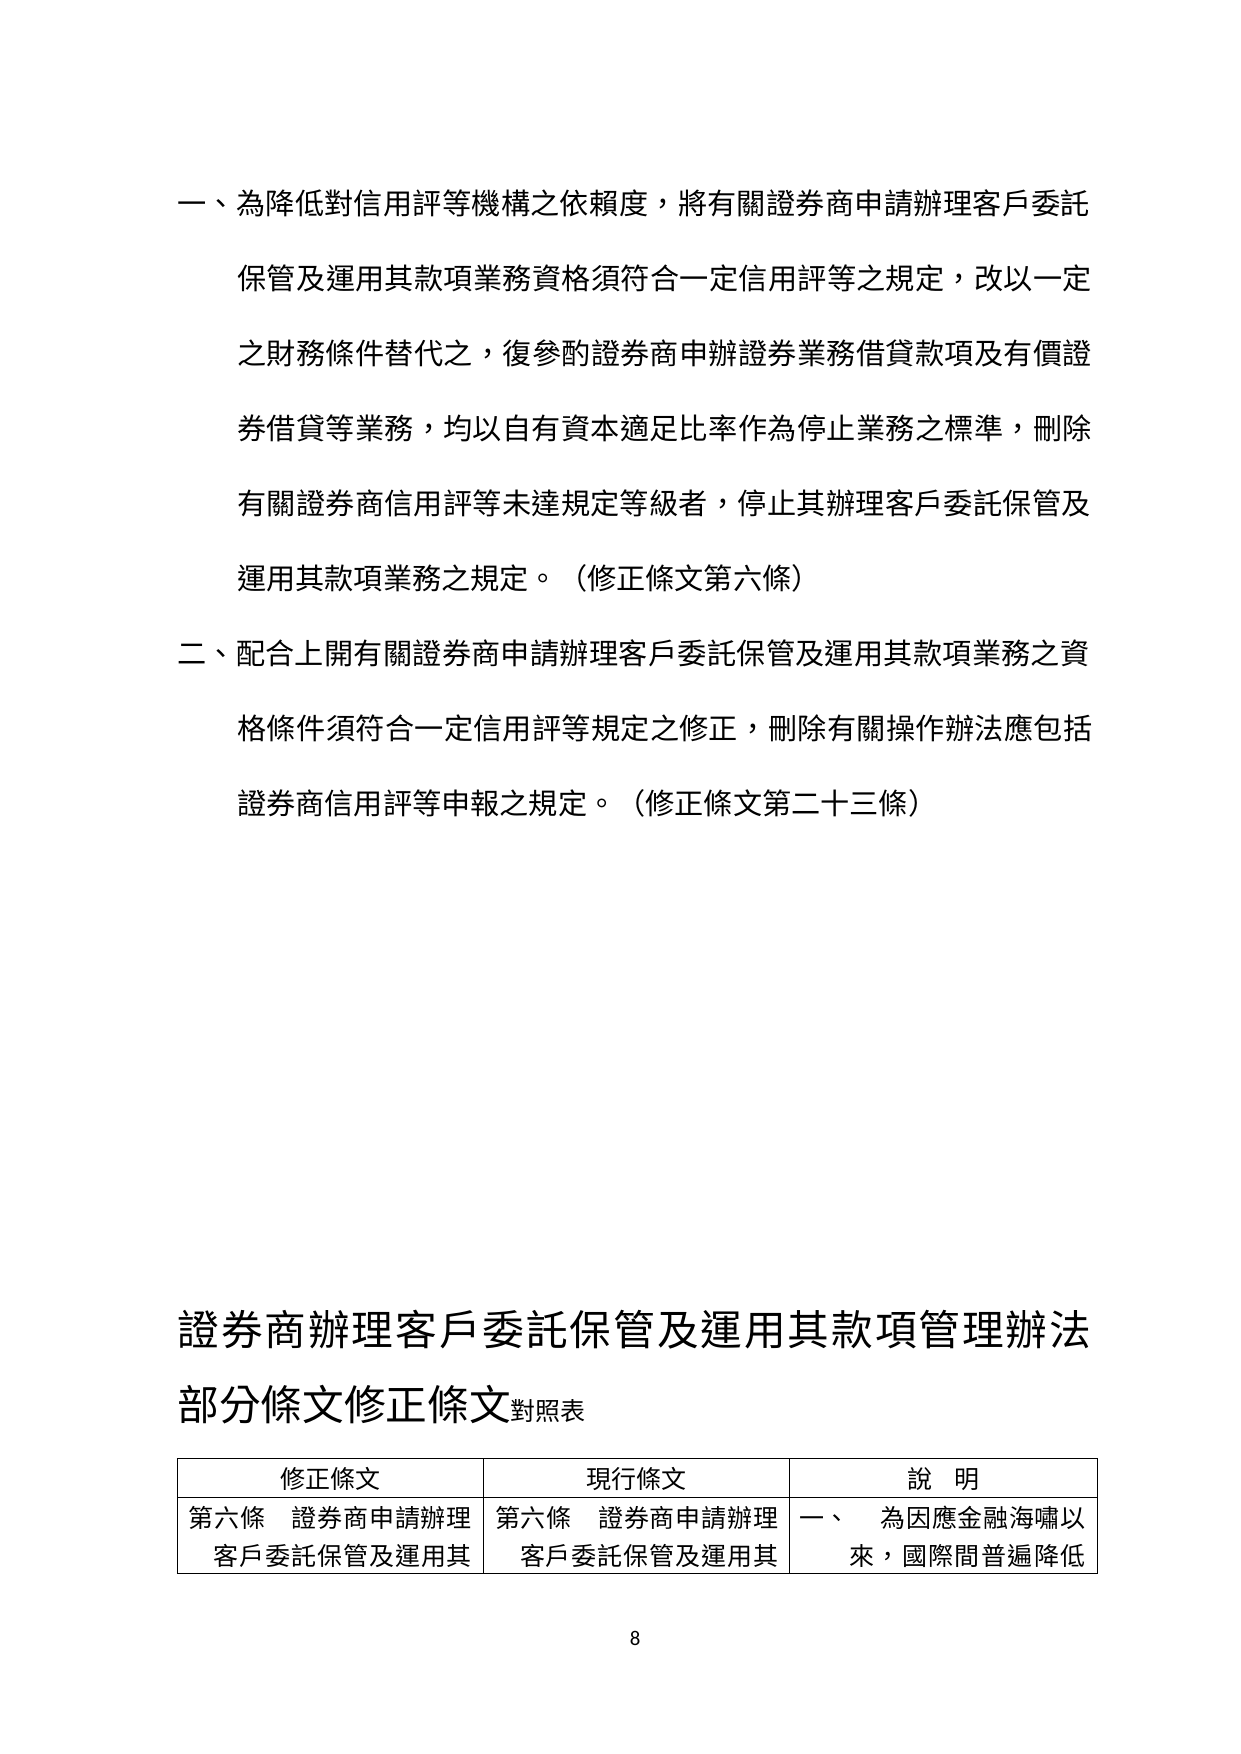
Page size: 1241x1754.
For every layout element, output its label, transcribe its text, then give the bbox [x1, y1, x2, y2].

table_header 說 明 [790, 1459, 1097, 1497]
table_header 現行條文 [484, 1459, 789, 1497]
table_cell 第六條 證券商申請辦理客戶委託保管及運用其 [484, 1498, 789, 1573]
table_cell 第六條 證券商申請辦理客戶委託保管及運用其 [178, 1498, 483, 1573]
table_cell 為因應金融海嘯以來，國際間普遍降低 [790, 1498, 1097, 1573]
table_header 修正條文 [178, 1459, 483, 1497]
text 二、配合上開有關證券商申請辦理客戶委託保管及運用其款項業務之資格條件須符合一定信用評等規定之修正，刪除有關操作辦法應包括證券商信用評等申報之規定。（修正條文第二十三條） [177, 614, 1092, 839]
text 證券商辦理客戶委託保管及運用其款項管理辦法部分條文修正條文對照表 [177, 1289, 1092, 1439]
text 一、為降低對信用評等機構之依賴度，將有關證券商申請辦理客戶委託保管及運用其款項業務資格須符合一定信用評等之規定，改以一定之財務條件替代之，復參酌證券商申辦證券業務借貸款項及有價證券借貸等業務，均以自有資本適足比率作為停止業務之標準，刪除有關證券商信用評等未達規定等級者，停止其辦理客戶委託保管及運用其款項業務之規定。（修正條文第六條） [177, 164, 1092, 614]
